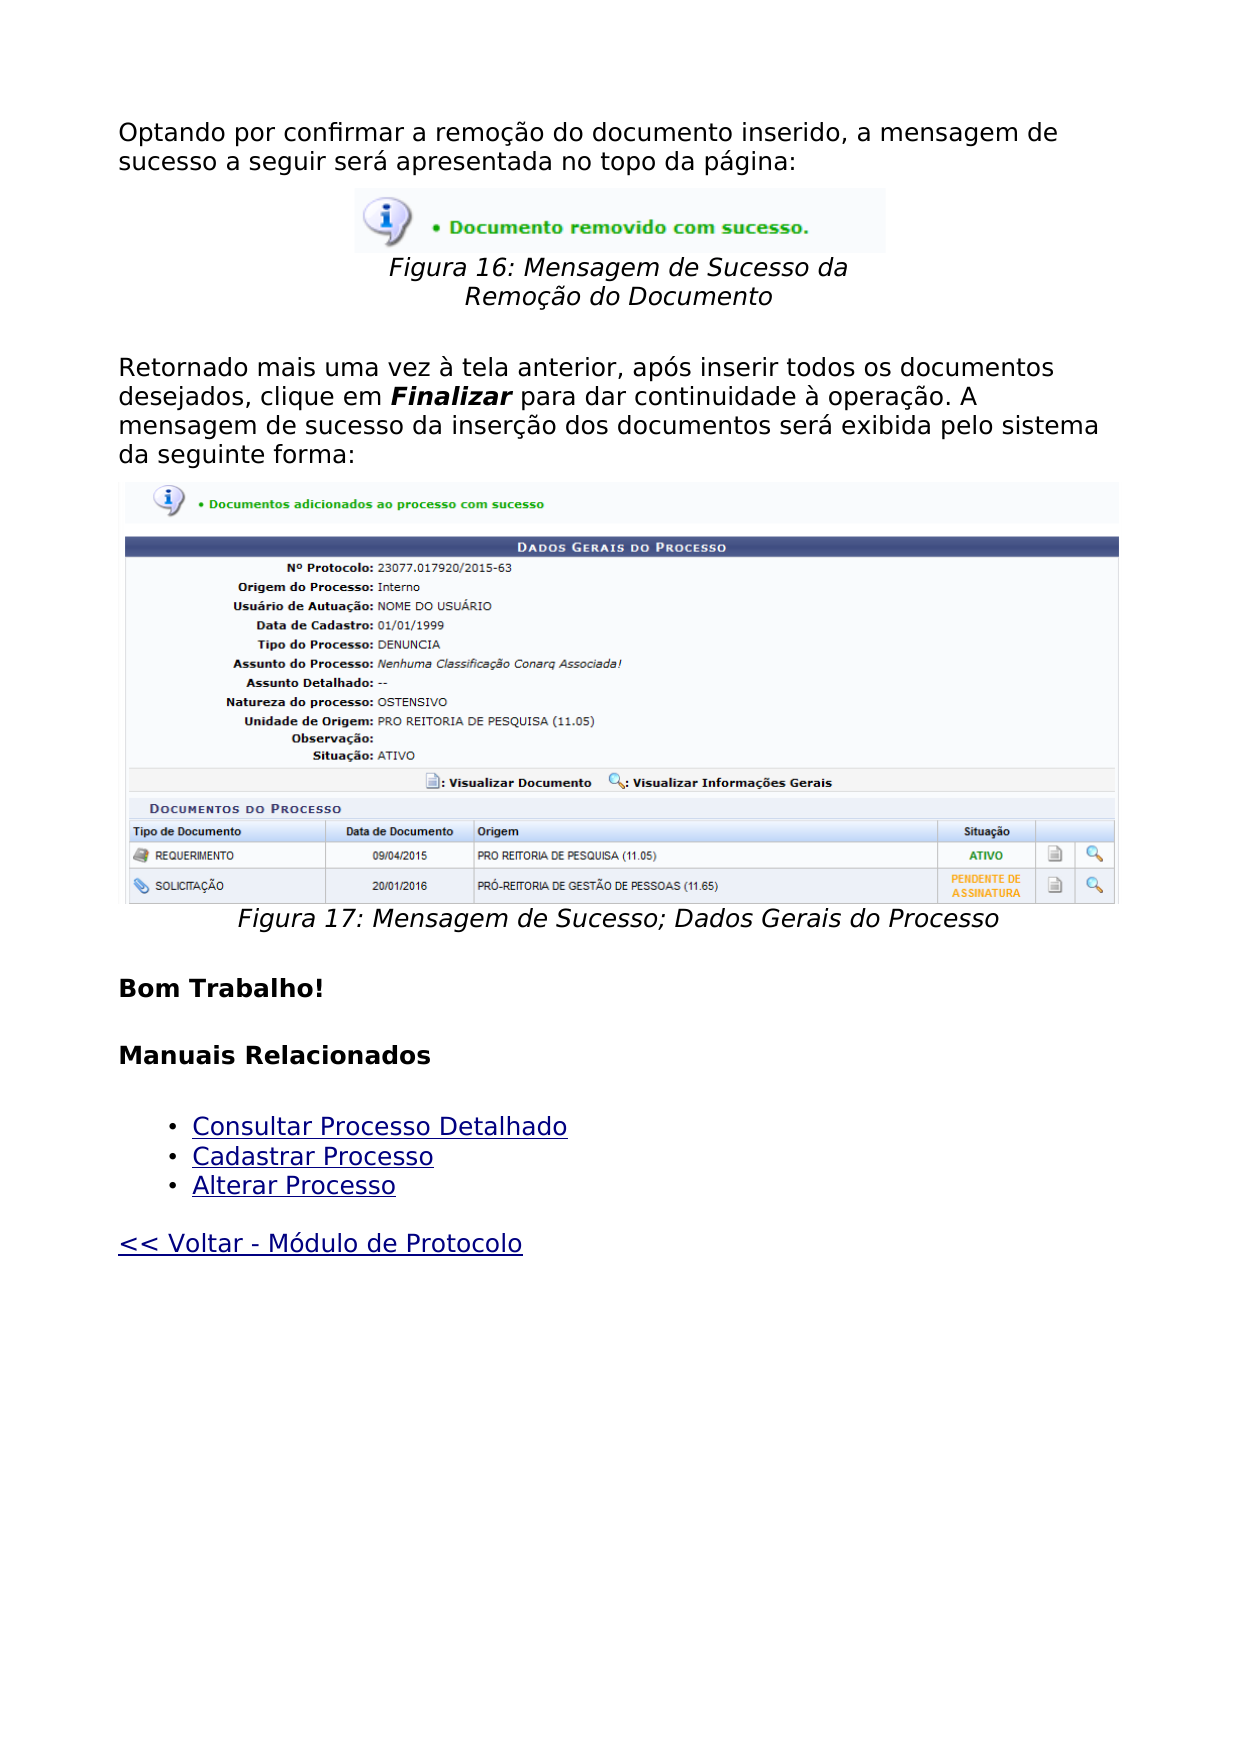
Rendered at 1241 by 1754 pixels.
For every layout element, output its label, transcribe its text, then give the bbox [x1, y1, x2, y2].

picture [118, 482, 1123, 904]
list Consultar Processo Detalhado [177, 1112, 1122, 1142]
text Figura 17: Mensagem de Sucesso; Dados Gerais do Processo [118, 904, 1122, 933]
list Alterar Processo [177, 1171, 1122, 1200]
picture [354, 188, 886, 253]
text Retornado mais uma vez à tela anterior, após inserir todos os documentos desejados, clique em Finalizar para dar continuidade à operação. A mensagem de sucesso da inserção dos documentos será exibida pelo sistema da seguinte forma: [118, 353, 1122, 470]
text Figura 16: Mensagem de Sucesso da Remoção do Documento [354, 253, 886, 311]
list Cadastrar Processo [177, 1142, 1122, 1171]
text << Voltar - Módulo de Protocolo [118, 1229, 1122, 1259]
text Optando por confirmar a remoção do documento inserido, a mensagem de sucesso a seguir será apresentada no topo da página: [118, 118, 1122, 176]
subtitle Manuais Relacionados [118, 1041, 1122, 1071]
text Bom Trabalho! [118, 975, 1122, 1004]
